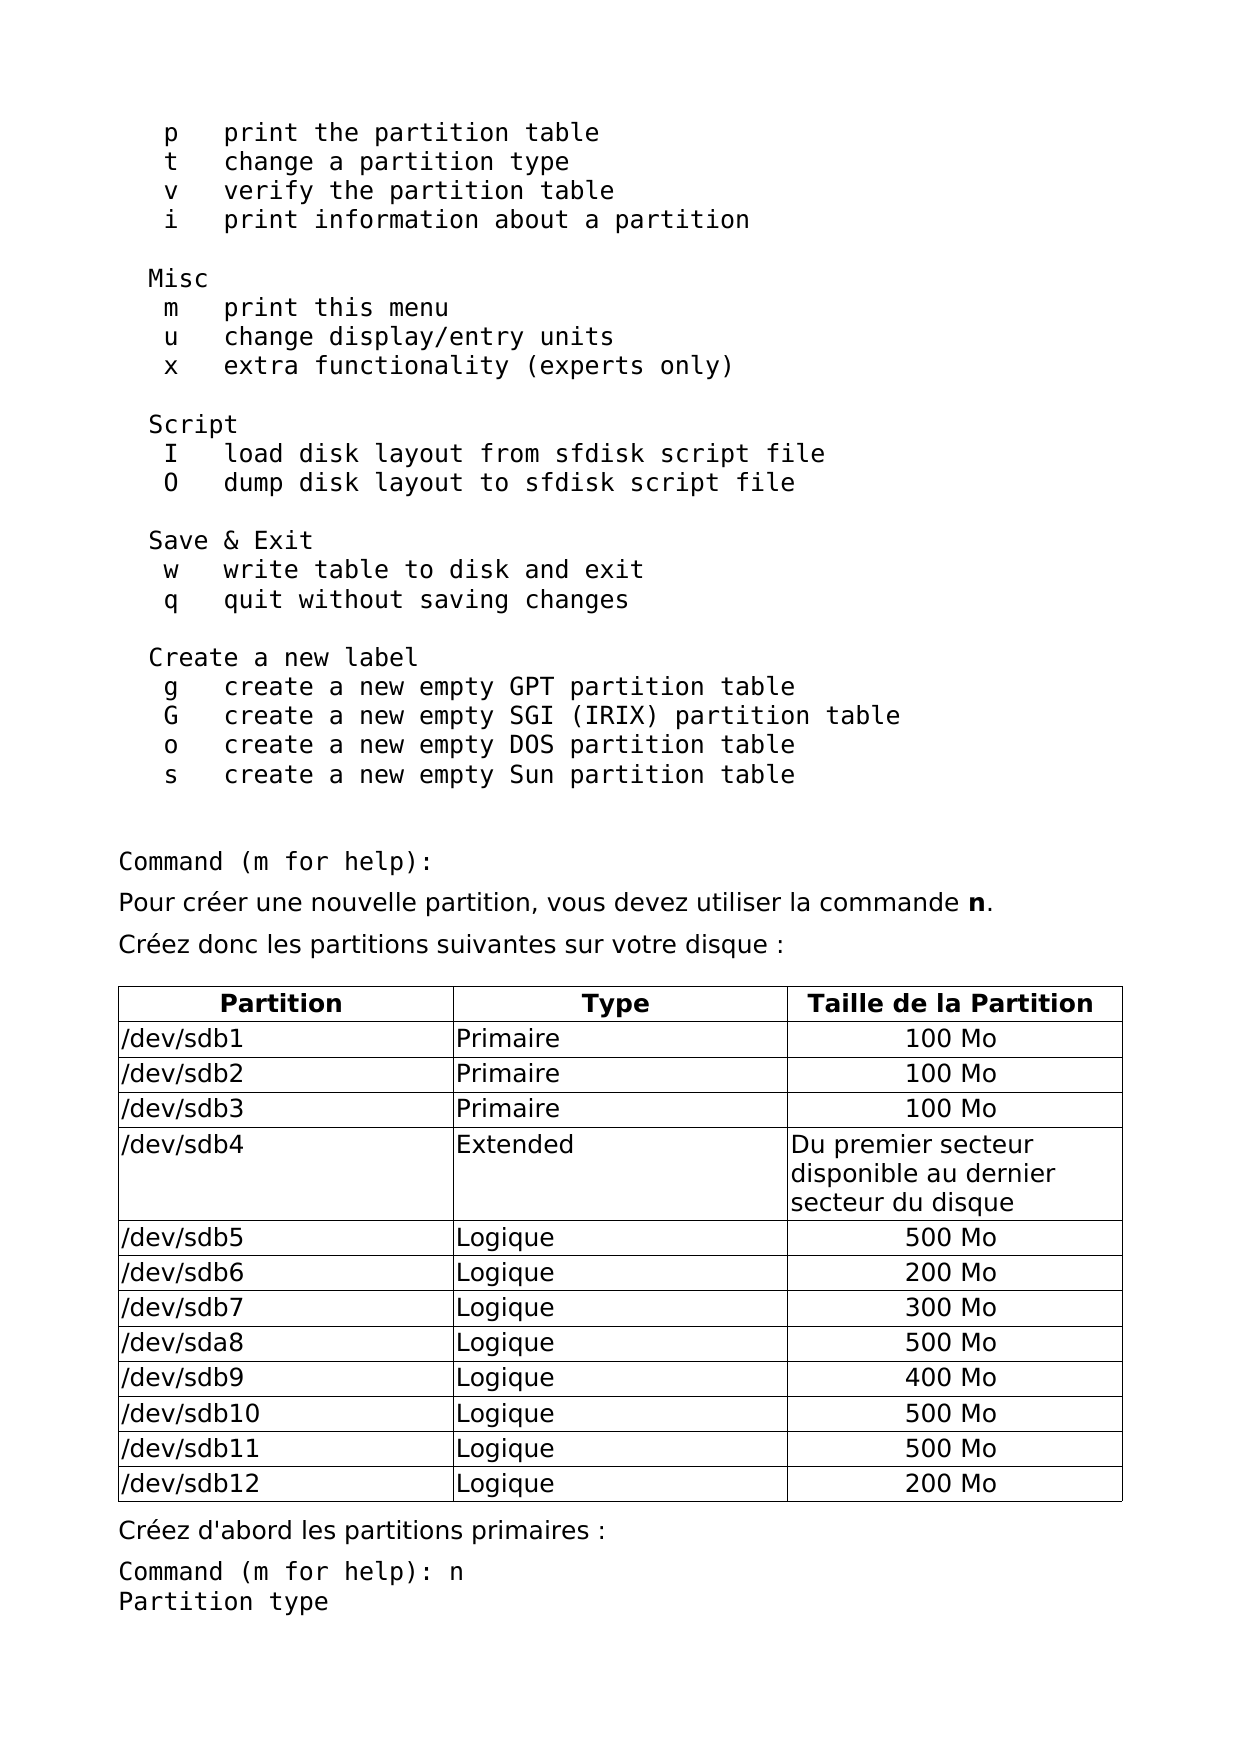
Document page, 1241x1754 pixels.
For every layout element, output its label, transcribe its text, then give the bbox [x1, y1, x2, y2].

text Créez d'abord les partitions primaires : [118, 1516, 1122, 1545]
table_cell /dev/sdb6 [119, 1256, 453, 1290]
table_cell Logique [454, 1291, 787, 1326]
table_cell Logique [454, 1327, 787, 1361]
table_cell 100 Mo [788, 1093, 1122, 1127]
text Command (m for help): n Partition type [118, 1558, 1122, 1616]
table_cell Logique [454, 1467, 787, 1501]
text Pour créer une nouvelle partition, vous devez utiliser la commande n. [118, 888, 1122, 917]
table_cell /dev/sdb9 [119, 1362, 453, 1396]
table_cell 300 Mo [788, 1291, 1122, 1326]
table_cell Logique [454, 1221, 787, 1255]
table_header Type [454, 987, 787, 1021]
table_cell /dev/sdb10 [119, 1397, 453, 1431]
table_cell 100 Mo [788, 1058, 1122, 1092]
table_cell /dev/sdb11 [119, 1432, 453, 1466]
table_cell 500 Mo [788, 1327, 1122, 1361]
table_cell 500 Mo [788, 1432, 1122, 1466]
table_header Partition [119, 987, 453, 1021]
table_cell Primaire [454, 1022, 787, 1057]
table_cell /dev/sdb2 [119, 1058, 453, 1092]
table_cell 500 Mo [788, 1397, 1122, 1431]
table_cell /dev/sdb4 [119, 1128, 453, 1220]
table_cell Logique [454, 1256, 787, 1290]
table_header Taille de la Partition [788, 987, 1122, 1021]
table_cell /dev/sdb1 [119, 1022, 453, 1057]
table_cell Primaire [454, 1093, 787, 1127]
table_cell Logique [454, 1397, 787, 1431]
table_cell /dev/sdb12 [119, 1467, 453, 1501]
table_cell /dev/sdb7 [119, 1291, 453, 1326]
table_cell Primaire [454, 1058, 787, 1092]
table_cell /dev/sdb3 [119, 1093, 453, 1127]
table_cell 500 Mo [788, 1221, 1122, 1255]
table_cell Extended [454, 1128, 787, 1220]
text p print the partition table t change a partition type v verify the partition table i print information about a partition Misc m print this menu u change display/entry units x extra functionality (experts only) Script I load disk layout from sfdisk script file O dump disk layout to sfdisk script file Save & Exit w write table to disk and exit q quit without saving changes Create a new label g create a new empty GPT partition table G create a new empty SGI (IRIX) partition table o create a new empty DOS partition table s create a new empty Sun partition table Command (m for help): [118, 118, 1122, 876]
text Créez donc les partitions suivantes sur votre disque : [118, 930, 1122, 959]
table_cell 200 Mo [788, 1467, 1122, 1501]
table_cell Du premier secteur disponible au dernier secteur du disque [788, 1128, 1122, 1220]
table_cell Logique [454, 1432, 787, 1466]
table_cell 100 Mo [788, 1022, 1122, 1057]
table_cell Logique [454, 1362, 787, 1396]
table_cell /dev/sda8 [119, 1327, 453, 1361]
table_cell /dev/sdb5 [119, 1221, 453, 1255]
table_cell 400 Mo [788, 1362, 1122, 1396]
table_cell 200 Mo [788, 1256, 1122, 1290]
